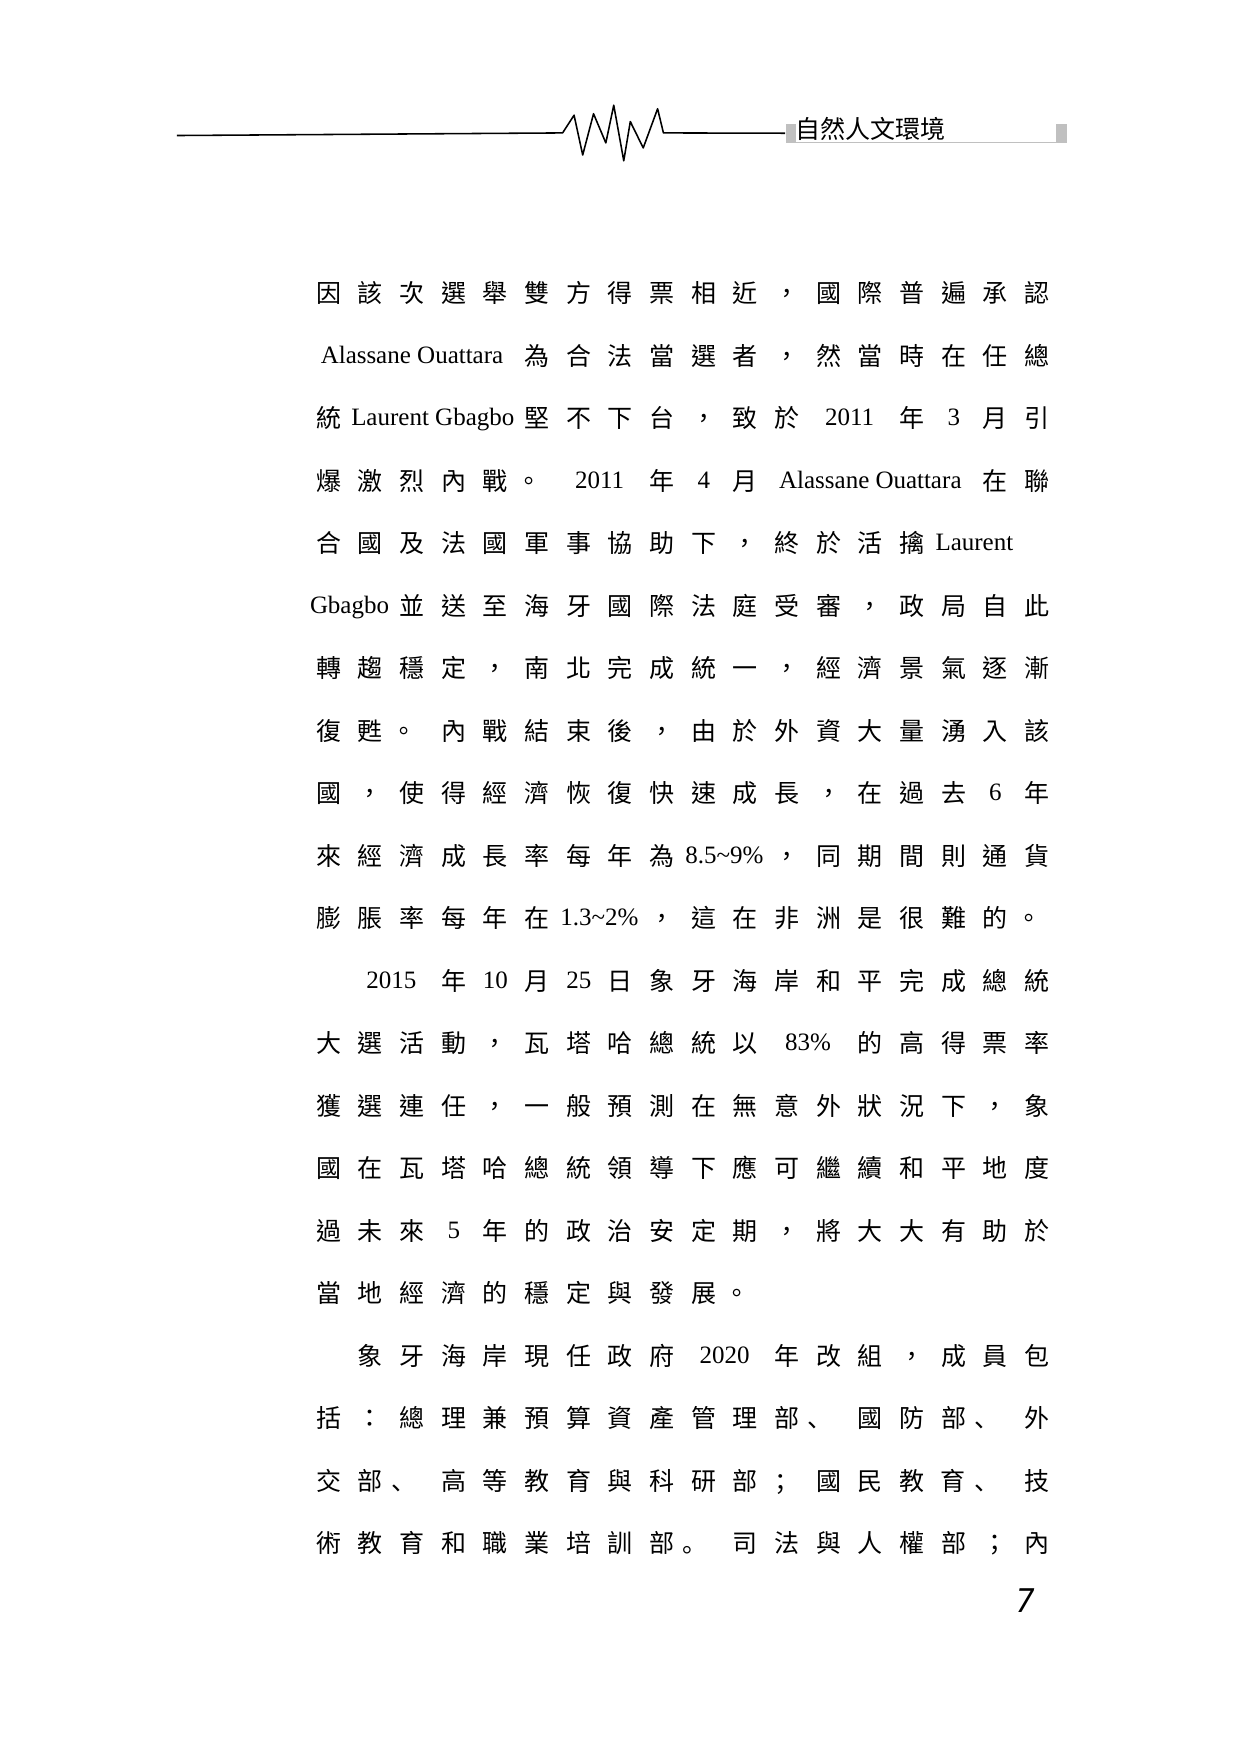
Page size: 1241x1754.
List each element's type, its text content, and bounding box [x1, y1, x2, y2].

text 象牙海岸現任政府2020年改組，成員包括：總理兼預算資產管理部、國防部、外交部、高等教育與科研部；國民教育、技術教育和職業培訓部。司法與人權部；內 [281, 1313, 1058, 1563]
text 2015年10月25日象牙海岸和平完成總統大選活動，瓦塔哈總統以83%的高得票率獲選連任，一般預測在無意外狀況下，象國在瓦塔哈總統領導下應可繼續和平地度過未來5年的政治安定期，將大大有助於當地經濟的穩定與發展。 [281, 938, 1058, 1313]
text 因該次選舉雙方得票相近，國際普遍承認Alassane Ouattara為合法當選者，然當時在任總統Laurent Gbagbo堅不下台，致於2011年3月引爆激烈內戰。2011年4月Alassane Ouattara在聯合國及法國軍事協助下，終於活擒Laurent Gbagbo並送至海牙國際法庭受審，政局自此轉趨穩定，南北完成統一，經濟景氣逐漸復甦。內戰結束後，由於外資大量湧入該國，使得經濟恢復快速成長，在過去6年來經濟成長率每年為8.5~9%，同期間則通貨膨脹率每年在1.3~2%，這在非洲是很難的。 [281, 250, 1058, 938]
